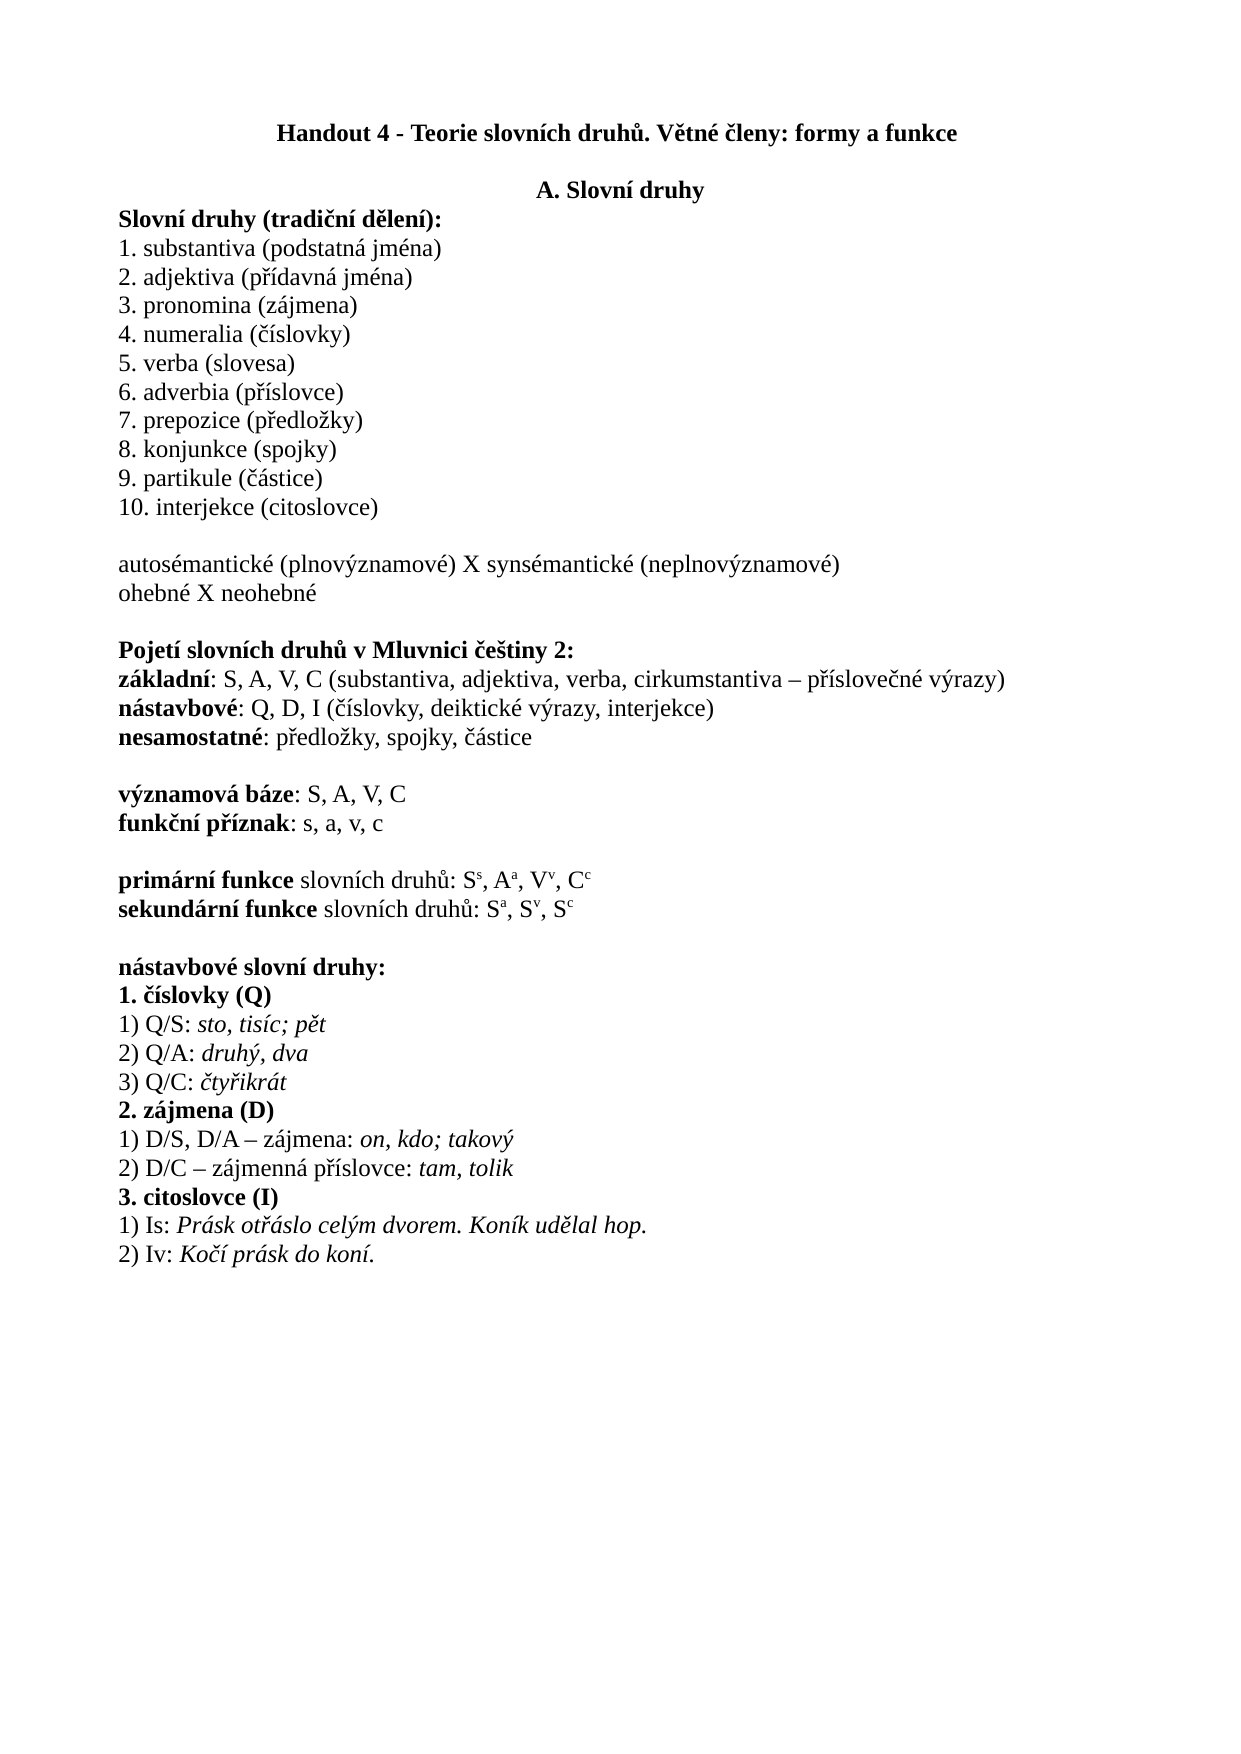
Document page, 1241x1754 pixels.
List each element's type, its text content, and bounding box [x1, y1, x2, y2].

text 1) Q/S: sto, tisíc; pět [118, 1009, 1122, 1038]
text Handout 4 - Teorie slovních druhů. Větné členy: formy a funkce [118, 118, 1122, 147]
text 3. citoslovce (I) [118, 1182, 1122, 1211]
text autosémantické (plnovýznamové) X synsémantické (neplnovýznamové) [118, 549, 1122, 578]
text 1. substantiva (podstatná jména) [118, 233, 1122, 262]
text 2) D/C – zájmenná příslovce: tam, tolik [118, 1153, 1122, 1182]
text ohebné X neohebné [118, 578, 1122, 607]
text 2) Q/A: druhý, dva [118, 1038, 1122, 1067]
text významová báze: S, A, V, C [118, 779, 1122, 808]
text sekundární funkce slovních druhů: Sa, Sv, Sc [118, 894, 1122, 923]
text nástavbové: Q, D, I (číslovky, deiktické výrazy, interjekce) [118, 693, 1122, 722]
text 5. verba (slovesa) [118, 348, 1122, 377]
text primární funkce slovních druhů: Ss, Aa, Vv, Cc [118, 866, 1122, 894]
text 2. adjektiva (přídavná jména) [118, 262, 1122, 291]
text 4. numeralia (číslovky) [118, 319, 1122, 348]
text 10. interjekce (citoslovce) [118, 492, 1122, 521]
text 9. partikule (částice) [118, 463, 1122, 492]
text 3) Q/C: čtyřikrát [118, 1067, 1122, 1096]
text Slovní druhy (tradiční dělení): [118, 204, 1122, 233]
text Pojetí slovních druhů v Mluvnici češtiny 2: [118, 636, 1122, 664]
text 1) D/S, D/A – zájmena: on, kdo; takový [118, 1124, 1122, 1153]
text 7. prepozice (předložky) [118, 406, 1122, 434]
text 3. pronomina (zájmena) [118, 291, 1122, 319]
text 1. číslovky (Q) [118, 981, 1122, 1009]
text 6. adverbia (příslovce) [118, 377, 1122, 406]
text 2) Iv: Kočí prásk do koní. [118, 1239, 1122, 1268]
text 1) Is: Prásk otřáslo celým dvorem. Koník udělal hop. [118, 1211, 1122, 1239]
text základní: S, A, V, C (substantiva, adjektiva, verba, cirkumstantiva – příslovečné výrazy) [118, 664, 1122, 693]
text nástavbové slovní druhy: [118, 952, 1122, 981]
text A. Slovní druhy [118, 176, 1122, 204]
text funkční příznak: s, a, v, c [118, 808, 1122, 837]
text 8. konjunkce (spojky) [118, 434, 1122, 463]
text 2. zájmena (D) [118, 1096, 1122, 1124]
text nesamostatné: předložky, spojky, částice [118, 722, 1122, 751]
